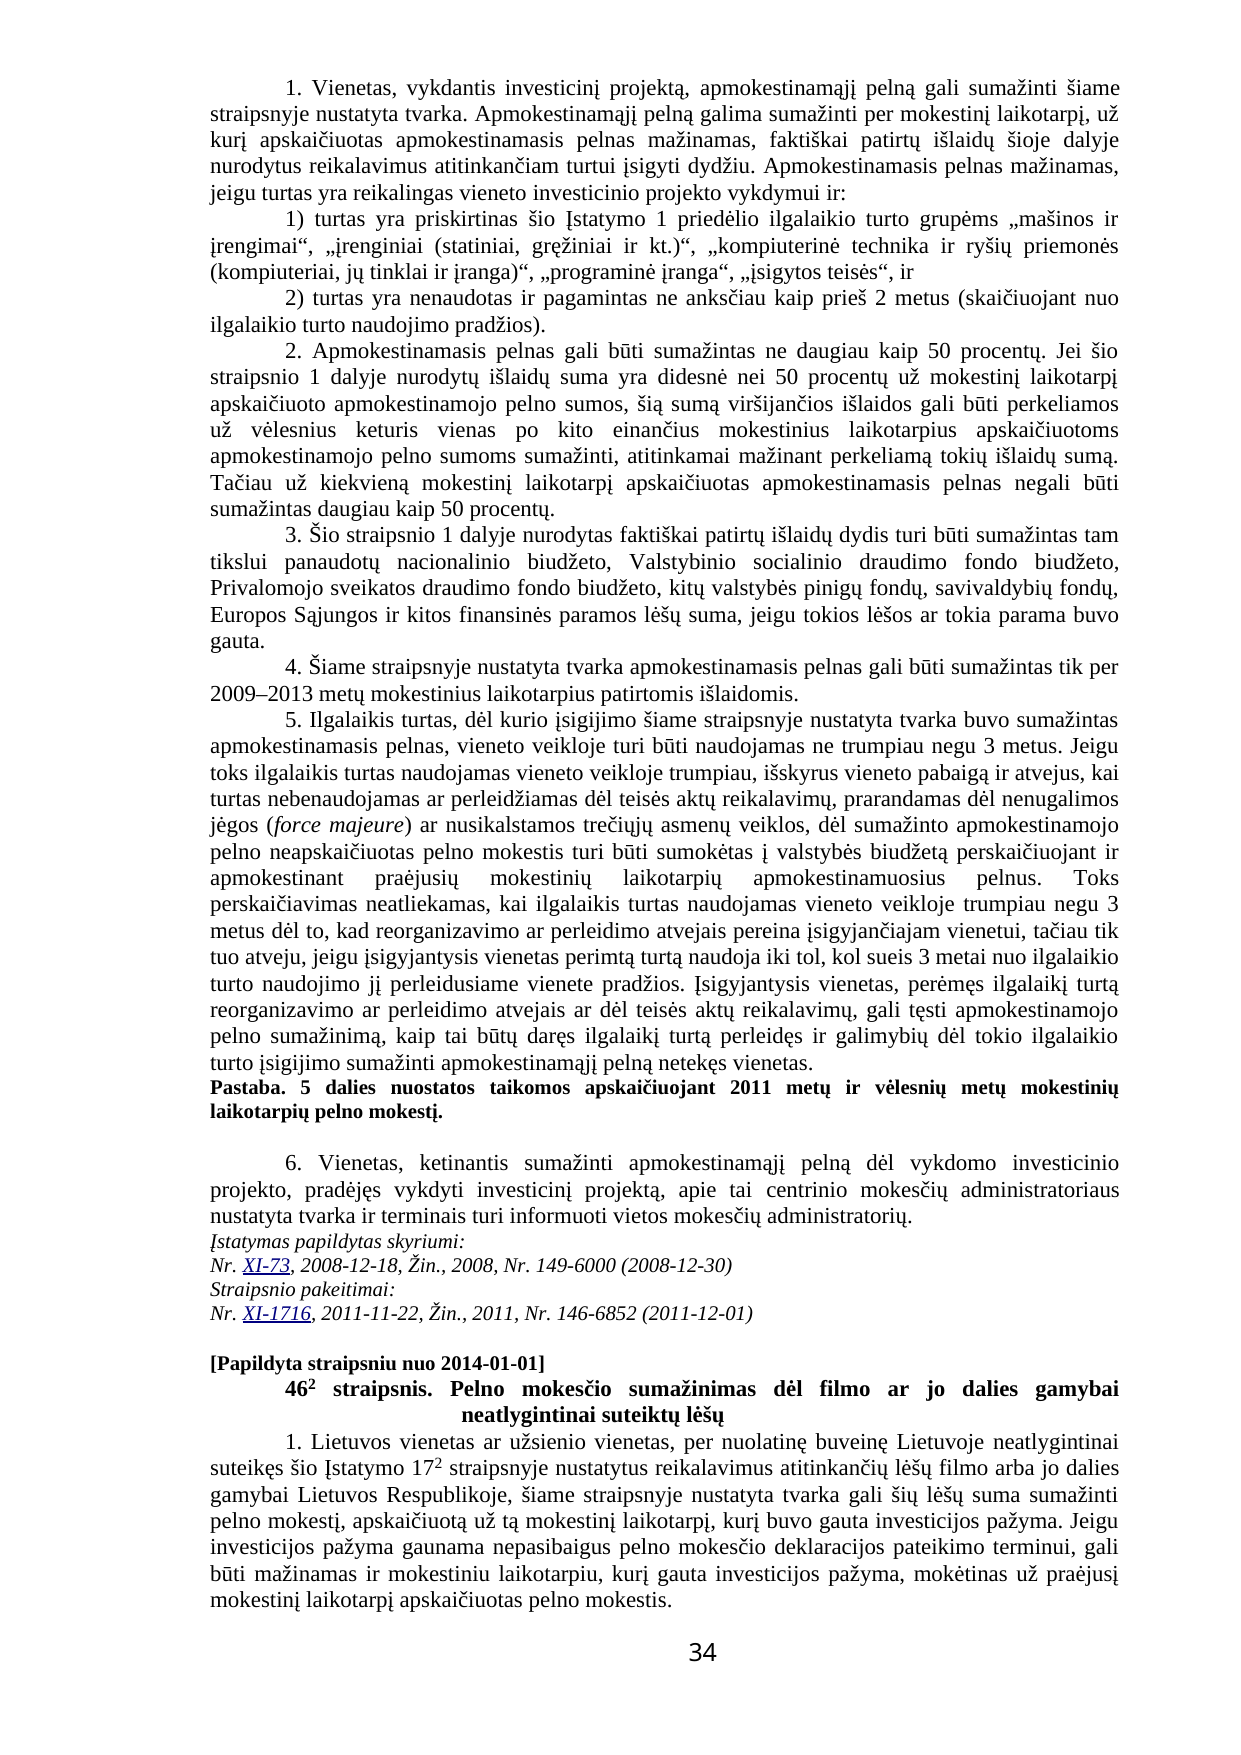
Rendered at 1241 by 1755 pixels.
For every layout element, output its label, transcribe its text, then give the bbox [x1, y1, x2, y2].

text Nr. XI-1716, 2011-11-22, Žin., 2011, Nr. 146-6852 (2011-12-01) [210, 1301, 1120, 1325]
text 6. Vienetas, ketinantis sumažinti apmokestinamąjį pelną dėl vykdomo investicinio projekto, pradėjęs vykdyti investicinį projektą, apie tai centrinio mokesčių administratoriaus nustatyta tvarka ir terminais turi informuoti vietos mokesčių administratorių. [210, 1149, 1120, 1228]
text 1) turtas yra priskirtinas šio Įstatymo 1 priedėlio ilgalaikio turto grupėms „mašinos ir įrengimai“, „įrenginiai (statiniai, gręžiniai ir kt.)“, „kompiuterinė technika ir ryšių priemonės (kompiuteriai, jų tinklai ir įranga)“, „programinė įranga“, „įsigytos teisės“, ir [210, 205, 1120, 284]
text 3. Šio straipsnio 1 dalyje nurodytas faktiškai patirtų išlaidų dydis turi būti sumažintas tam tikslui panaudotų nacionalinio biudžeto, Valstybinio socialinio draudimo fondo biudžeto, Privalomojo sveikatos draudimo fondo biudžeto, kitų valstybės pinigų fondų, savivaldybių fondų, Europos Sąjungos ir kitos finansinės paramos lėšų suma, jeigu tokios lėšos ar tokia parama buvo gauta. [210, 522, 1120, 653]
text 1. Lietuvos vienetas ar užsienio vienetas, per nuolatinę buveinę Lietuvoje neatlygintinai suteikęs šio Įstatymo 172 straipsnyje nustatytus reikalavimus atitinkančių lėšų filmo arba jo dalies gamybai Lietuvos Respublikoje, šiame straipsnyje nustatyta tvarka gali šių lėšų suma sumažinti pelno mokestį, apskaičiuotą už tą mokestinį laikotarpį, kurį buvo gauta investicijos pažyma. Jeigu investicijos pažyma gaunama nepasibaigus pelno mokesčio deklaracijos pateikimo terminui, gali būti mažinamas ir mokestiniu laikotarpiu, kurį gauta investicijos pažyma, mokėtinas už praėjusį mokestinį laikotarpį apskaičiuotas pelno mokestis. [210, 1428, 1120, 1612]
text [Papildyta straipsniu nuo 2014-01-01] [210, 1351, 1120, 1375]
text 5. Ilgalaikis turtas, dėl kurio įsigijimo šiame straipsnyje nustatyta tvarka buvo sumažintas apmokestinamasis pelnas, vieneto veikloje turi būti naudojamas ne trumpiau negu 3 metus. Jeigu toks ilgalaikis turtas naudojamas vieneto veikloje trumpiau, išskyrus vieneto pabaigą ir atvejus, kai turtas nebenaudojamas ar perleidžiamas dėl teisės aktų reikalavimų, prarandamas dėl nenugalimos jėgos (force majeure) ar nusikalstamos trečiųjų asmenų veiklos, dėl sumažinto apmokestinamojo pelno neapskaičiuotas pelno mokestis turi būti sumokėtas į valstybės biudžetą perskaičiuojant ir apmokestinant praėjusių mokestinių laikotarpių apmokestinamuosius pelnus. Toks perskaičiavimas neatliekamas, kai ilgalaikis turtas naudojamas vieneto veikloje trumpiau negu 3 metus dėl to, kad reorganizavimo ar perleidimo atvejais pereina įsigyjančiajam vienetui, tačiau tik tuo atveju, jeigu įsigyjantysis vienetas perimtą turtą naudoja iki tol, kol sueis 3 metai nuo ilgalaikio turto naudojimo jį perleidusiame vienete pradžios. Įsigyjantysis vienetas, perėmęs ilgalaikį turtą reorganizavimo ar perleidimo atvejais ar dėl teisės aktų reikalavimų, gali tęsti apmokestinamojo pelno sumažinimą, kaip tai būtų daręs ilgalaikį turtą perleidęs ir galimybių dėl tokio ilgalaikio turto įsigijimo sumažinti apmokestinamąjį pelną netekęs vienetas. [210, 706, 1120, 1075]
text Straipsnio pakeitimai: [210, 1277, 1120, 1301]
text 2. Apmokestinamasis pelnas gali būti sumažintas ne daugiau kaip 50 procentų. Jei šio straipsnio 1 dalyje nurodytų išlaidų suma yra didesnė nei 50 procentų už mokestinį laikotarpį apskaičiuoto apmokestinamojo pelno sumos, šią sumą viršijančios išlaidos gali būti perkeliamos už vėlesnius keturis vienas po kito einančius mokestinius laikotarpius apskaičiuotoms apmokestinamojo pelno sumoms sumažinti, atitinkamai mažinant perkeliamą tokių išlaidų sumą. Tačiau už kiekvieną mokestinį laikotarpį apskaičiuotas apmokestinamasis pelnas negali būti sumažintas daugiau kaip 50 procentų. [210, 337, 1120, 522]
text 1. Vienetas, vykdantis investicinį projektą, apmokestinamąjį pelną gali sumažinti šiame straipsnyje nustatyta tvarka. Apmokestinamąjį pelną galima sumažinti per mokestinį laikotarpį, už kurį apskaičiuotas apmokestinamasis pelnas mažinamas, faktiškai patirtų išlaidų šioje dalyje nurodytus reikalavimus atitinkančiam turtui įsigyti dydžiu. Apmokestinamasis pelnas mažinamas, jeigu turtas yra reikalingas vieneto investicinio projekto vykdymui ir: [210, 73, 1120, 205]
text Pastaba. 5 dalies nuostatos taikomos apskaičiuojant 2011 metų ir vėlesnių metų mokestinių laikotarpių pelno mokestį. [210, 1075, 1120, 1123]
text 4. Šiame straipsnyje nustatyta tvarka apmokestinamasis pelnas gali būti sumažintas tik per 2009–2013 metų mokestinius laikotarpius patirtomis išlaidomis. [210, 653, 1120, 706]
text 2) turtas yra nenaudotas ir pagamintas ne anksčiau kaip prieš 2 metus (skaičiuojant nuo ilgalaikio turto naudojimo pradžios). [210, 284, 1120, 337]
text 462 straipsnis. Pelno mokesčio sumažinimas dėl filmo ar jo dalies gamybai neatlygintinai suteiktų lėšų [285, 1375, 1120, 1428]
text Įstatymas papildytas skyriumi: [210, 1228, 1120, 1253]
text Nr. XI-73, 2008-12-18, Žin., 2008, Nr. 149-6000 (2008-12-30) [210, 1253, 1120, 1277]
